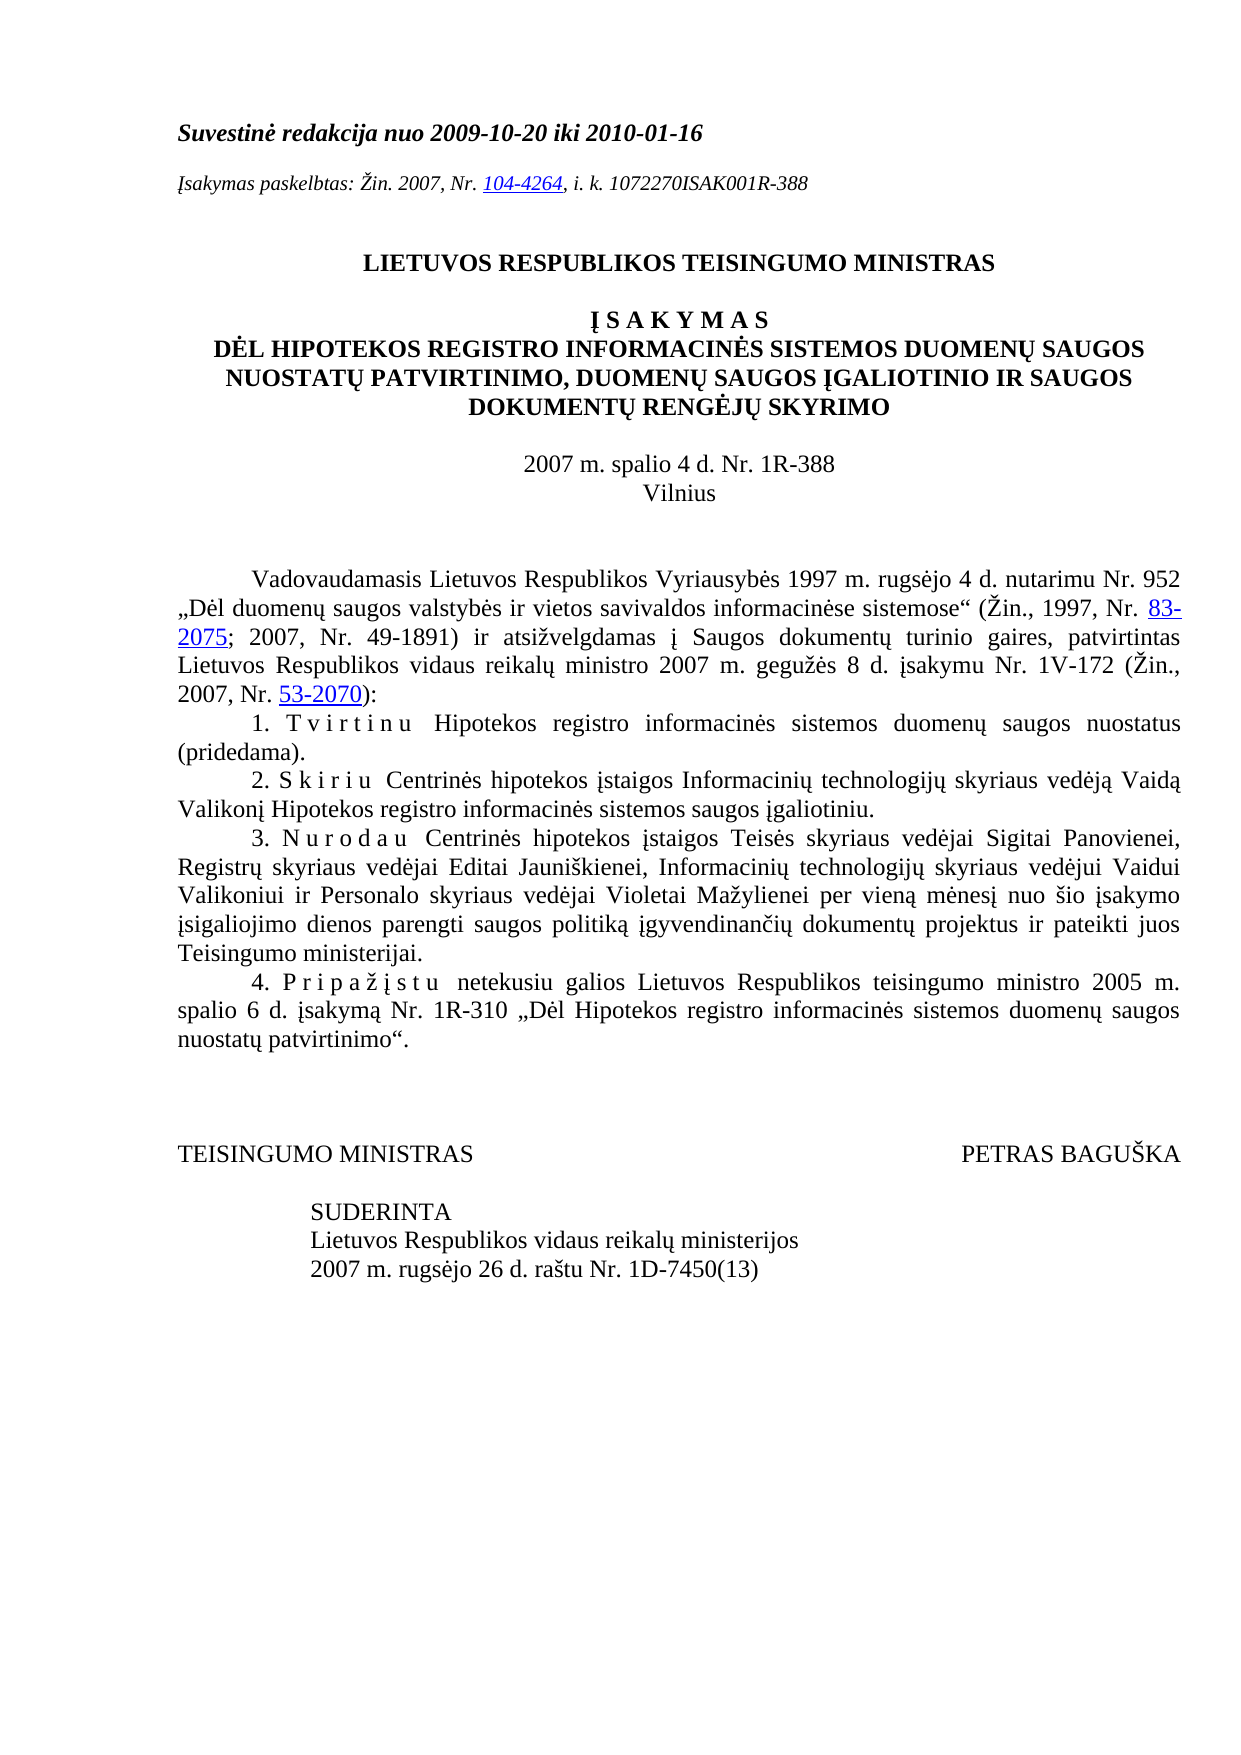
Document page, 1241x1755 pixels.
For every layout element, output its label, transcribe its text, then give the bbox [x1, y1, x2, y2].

text SUDERINTA [236, 1197, 1181, 1225]
text 3. Nurodau Centrinės hipotekos įstaigos Teisės skyriaus vedėjai Sigitai Panovienei, Registrų skyriaus vedėjai Editai Jauniškienei, Informacinių technologijų skyriaus vedėjui Vaidui Valikoniui ir Personalo skyriaus vedėjai Violetai Mažylienei per vieną mėnesį nuo šio įsakymo įsigaliojimo dienos parengti saugos politiką įgyvendinančių dokumentų projektus ir pateikti juos Teisingumo ministerijai. [177, 823, 1181, 967]
text 2007 m. spalio 4 d. Nr. 1R-388 [177, 449, 1181, 478]
text Suvestinė redakcija nuo 2009-10-20 iki 2010-01-16 [177, 118, 1181, 147]
text Įsakymas paskelbtas: Žin. 2007, Nr. 104-4264, i. k. 1072270ISAK001R-388 [177, 171, 1181, 195]
text Į S A K Y M A S [177, 305, 1181, 334]
text DĖL HIPOTEKOS REGISTRO INFORMACINĖS SISTEMOS DUOMENŲ SAUGOS NUOSTATŲ PATVIRTINIMO, DUOMENŲ SAUGOS ĮGALIOTINIO IR SAUGOS DOKUMENTŲ RENGĖJŲ SKYRIMO [177, 334, 1181, 420]
text Lietuvos Respublikos vidaus reikalų ministerijos [236, 1225, 1181, 1254]
text 1. Tvirtinu Hipotekos registro informacinės sistemos duomenų saugos nuostatus (pridedama). [177, 708, 1181, 765]
text Vadovaudamasis Lietuvos Respublikos Vyriausybės 1997 m. rugsėjo 4 d. nutarimu Nr. 952 „Dėl duomenų saugos valstybės ir vietos savivaldos informacinėse sistemose“ (Žin., 1997, Nr. 83-2075; 2007, Nr. 49-1891) ir atsižvelgdamas į Saugos dokumentų turinio gaires, patvirtintas Lietuvos Respublikos vidaus reikalų ministro 2007 m. gegužės 8 d. įsakymu Nr. 1V-172 (Žin., 2007, Nr. 53-2070): [177, 564, 1181, 708]
text Vilnius [177, 478, 1181, 507]
text 2007 m. rugsėjo 26 d. raštu Nr. 1D-7450(13) [236, 1254, 1181, 1283]
text 2. Skiriu Centrinės hipotekos įstaigos Informacinių technologijų skyriaus vedėją Vaidą Valikonį Hipotekos registro informacinės sistemos saugos įgaliotiniu. [177, 765, 1181, 823]
text TEISINGUMO MINISTRAS PETRAS BAGUŠKA [177, 1139, 1181, 1168]
text 4. Pripažįstu netekusiu galios Lietuvos Respublikos teisingumo ministro 2005 m. spalio 6 d. įsakymą Nr. 1R-310 „Dėl Hipotekos registro informacinės sistemos duomenų saugos nuostatų patvirtinimo“. [177, 967, 1181, 1053]
text LIETUVOS RESPUBLIKOS TEISINGUMO MINISTRAS [177, 248, 1181, 277]
